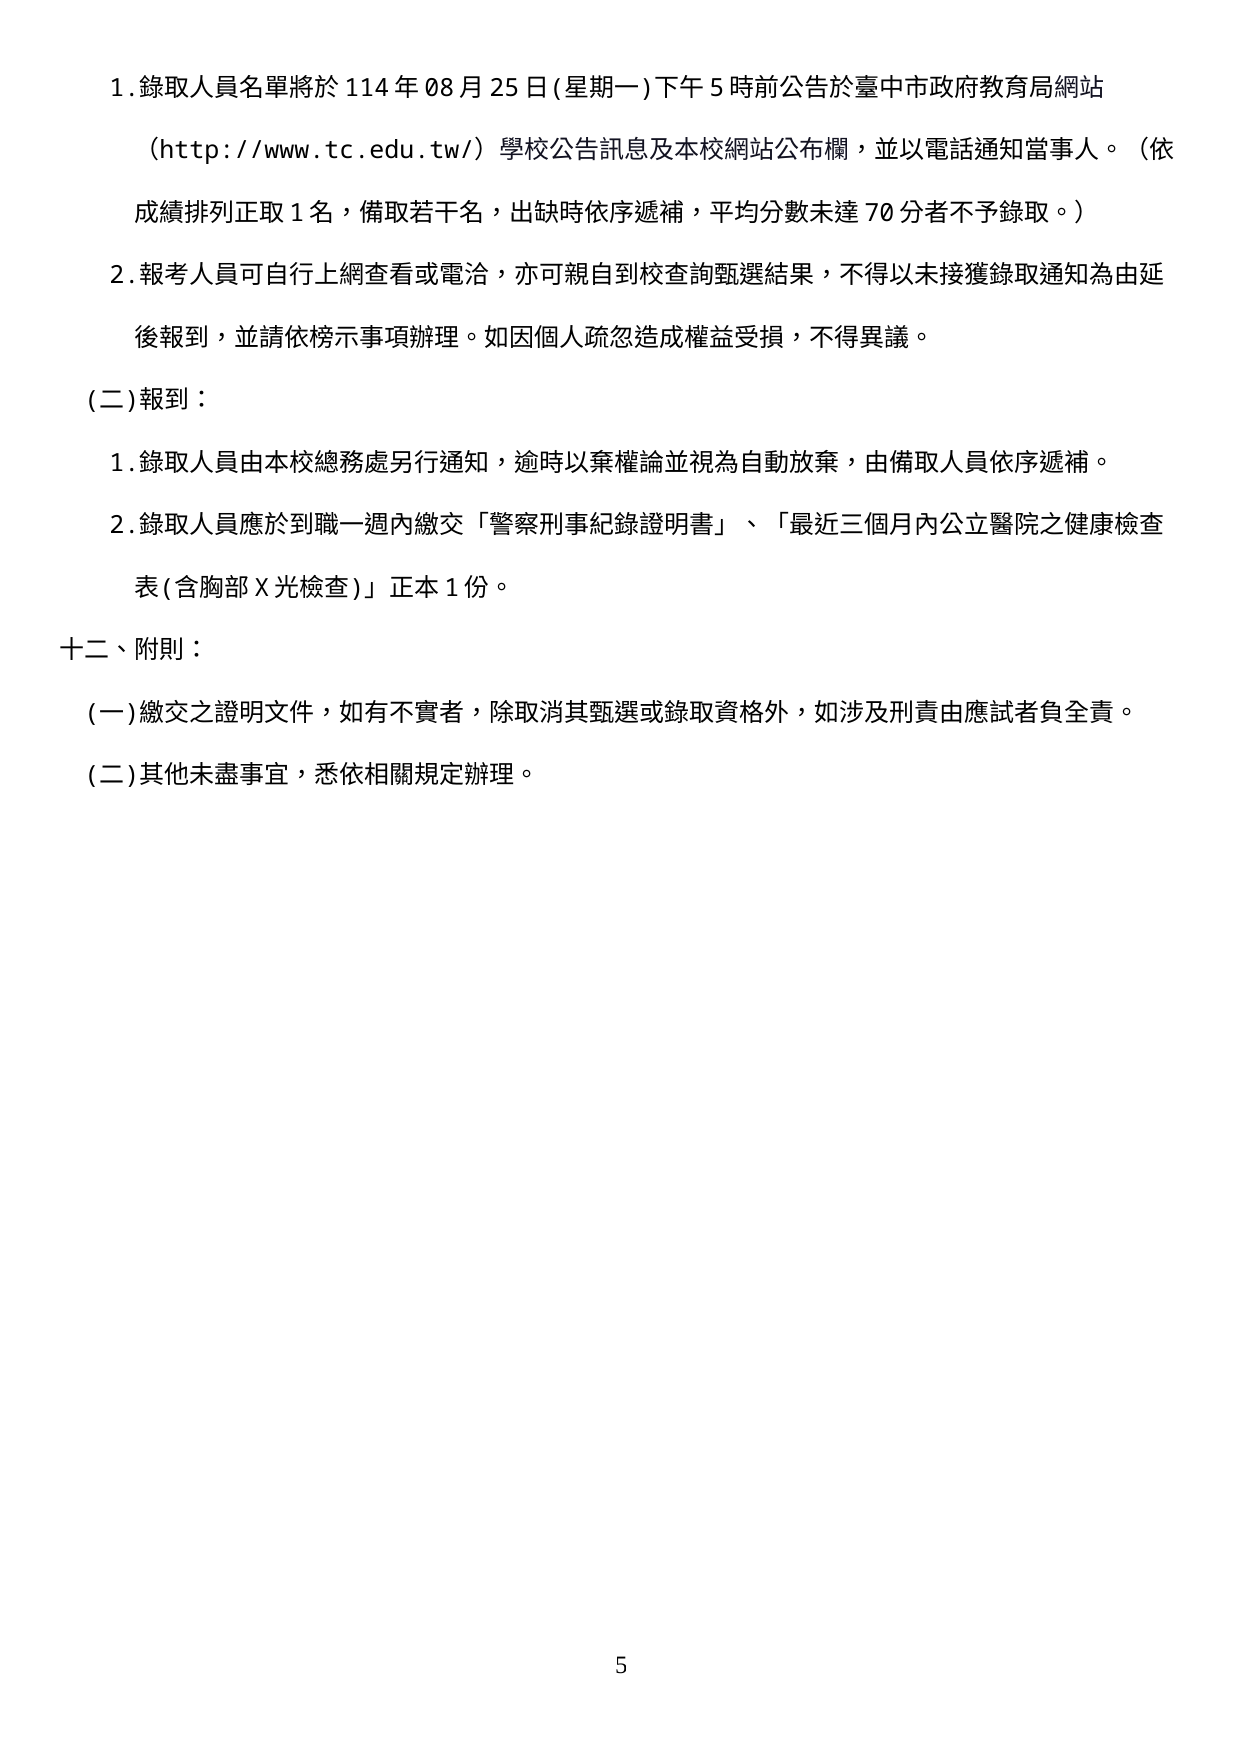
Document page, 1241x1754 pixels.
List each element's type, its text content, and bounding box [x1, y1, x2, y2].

text (二)報到： [59, 356, 1181, 419]
text 2.報考人員可自行上網查看或電洽，亦可親自到校查詢甄選結果，不得以未接獲錄取通知為由延後報到，並請依榜示事項辦理。如因個人疏忽造成權益受損，不得異議。 [109, 231, 1181, 356]
text 2.錄取人員應於到職一週內繳交「警察刑事紀錄證明書」、「最近三個月內公立醫院之健康檢查表(含胸部X光檢查)」正本1份。 [109, 481, 1181, 606]
text 1.錄取人員由本校總務處另行通知，逾時以棄權論並視為自動放棄，由備取人員依序遞補。 [59, 419, 1181, 481]
text (一)繳交之證明文件，如有不實者，除取消其甄選或錄取資格外，如涉及刑責由應試者負全責。 [59, 669, 1181, 731]
text 1.錄取人員名單將於114年08月25日(星期一)下午5時前公告於臺中市政府教育局網站（http://www.tc.edu.tw/）學校公告訊息及本校網站公布欄，並以電話通知當事人。（依成績排列正取1名，備取若干名，出缺時依序遞補，平均分數未達70分者不予錄取。） [109, 44, 1181, 231]
text (二)其他未盡事宜，悉依相關規定辦理。 [59, 731, 1181, 794]
text 十二、附則： [59, 606, 1181, 669]
